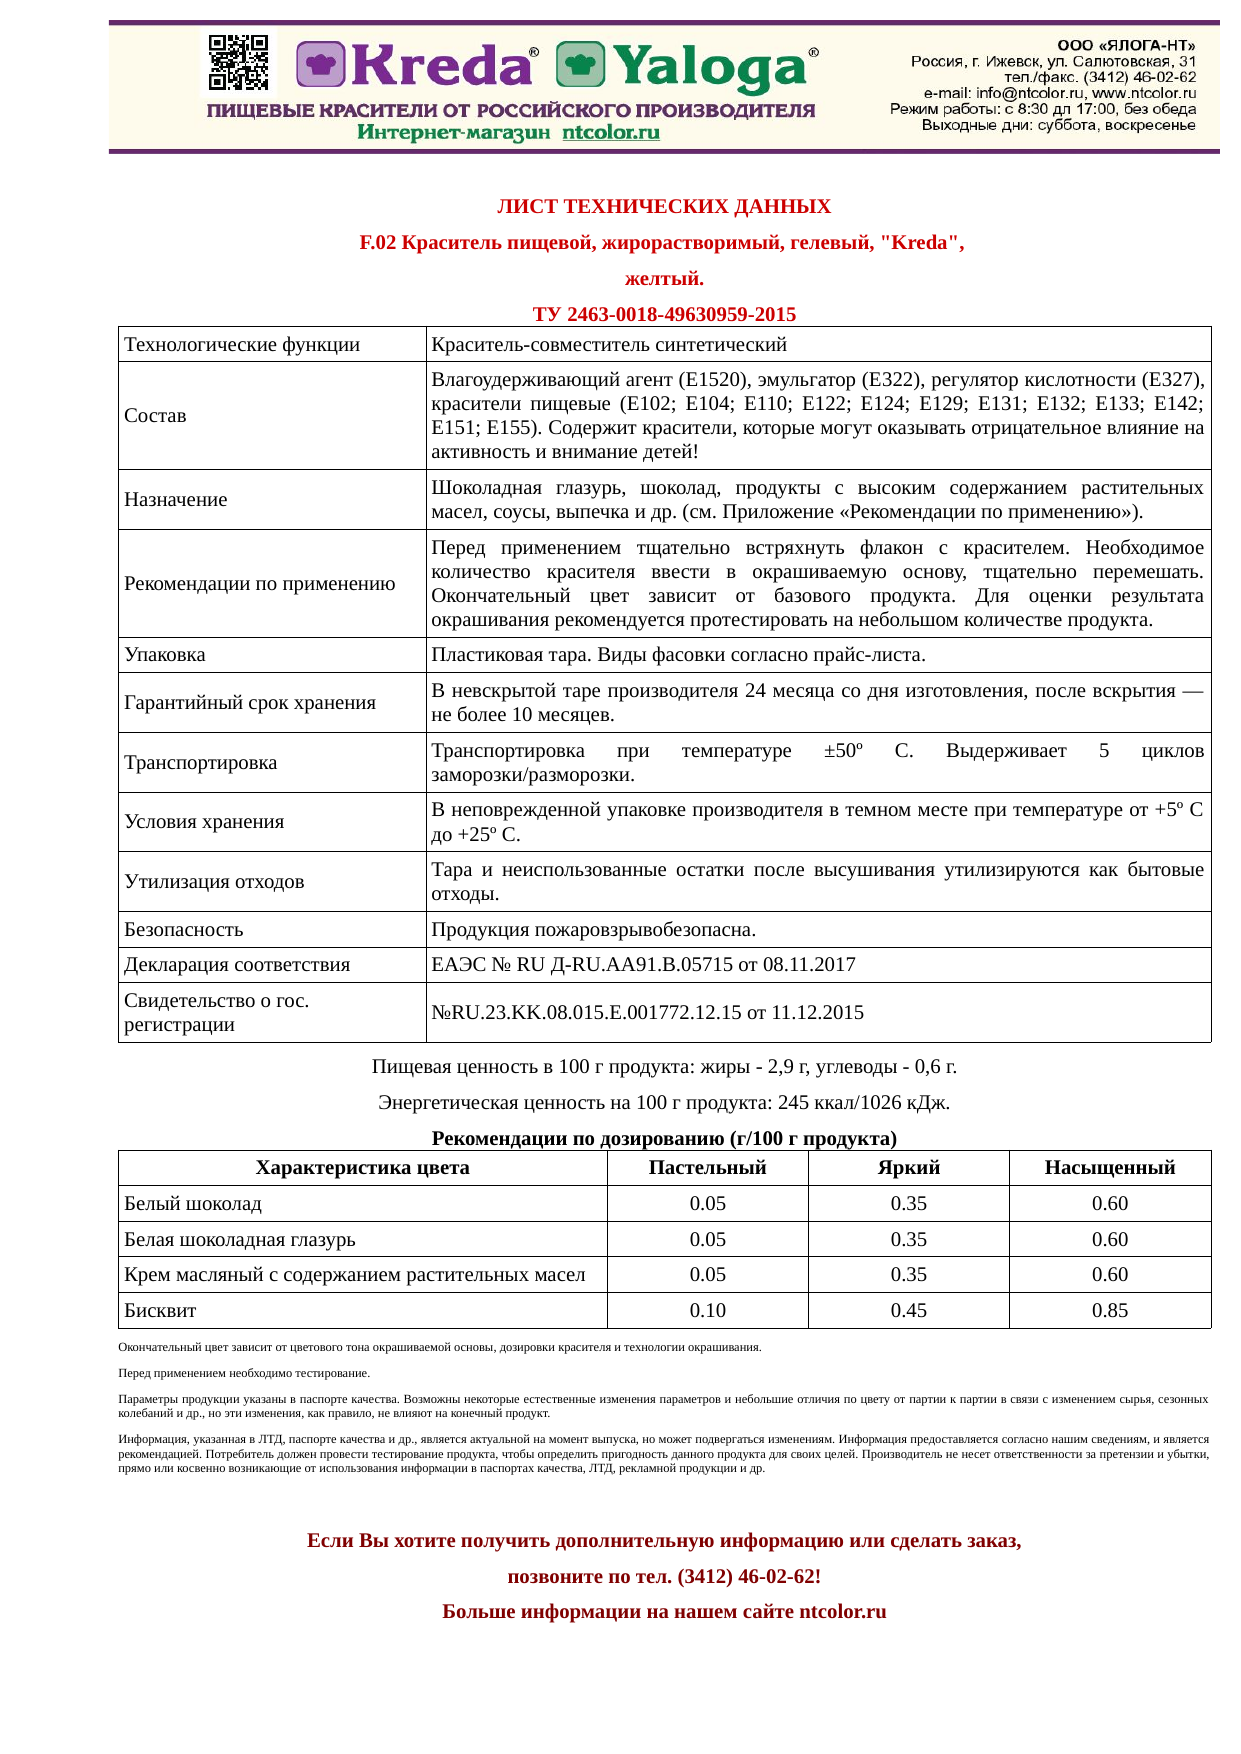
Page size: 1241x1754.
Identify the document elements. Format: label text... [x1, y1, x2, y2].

table_cell Крем масляный с содержанием растительных масел [119, 1257, 607, 1292]
text Окончательный цвет зависит от цветового тона окрашиваемой основы, дозировки красителя и технологии окрашивания. [118, 1339, 1211, 1354]
table_cell ЕАЭС № RU Д-RU.АА91.В.05715 от 08.11.2017 [427, 948, 1211, 982]
table_cell Утилизация отходов [119, 852, 426, 911]
table_cell Бисквит [119, 1293, 607, 1328]
text Перед применением необходимо тестирование. [118, 1366, 1211, 1380]
table_cell Влагоудерживающий агент (Е1520), эмульгатор (Е322), регулятор кислотности (Е327), красители пищевые (Е102; Е104; Е110; Е122; Е124; Е129; Е131; Е132; Е133; Е142; Е151; Е155). Содержит красители, которые могут оказывать отрицательное влияние на активность и внимание детей! [427, 362, 1211, 469]
table_cell Белый шоколад [119, 1186, 607, 1221]
text Рекомендации по дозированию (г/100 г продукта) [118, 1125, 1211, 1149]
table_cell 0,10 [608, 1293, 808, 1328]
text Пищевая ценность в 100 г продукта: жиры - 2,9 г, углеводы - 0,6 г. [118, 1054, 1211, 1078]
table_cell 0,60 [1010, 1257, 1211, 1292]
table_header Яркий [809, 1151, 1009, 1185]
table_cell Перед применением тщательно встряхнуть флакон с красителем. Необходимое количество красителя ввести в окрашиваемую основу, тщательно перемешать. Окончательный цвет зависит от базового продукта. Для оценки результата окрашивания рекомендуется протестировать на небольшом количестве продукта. [427, 530, 1211, 637]
text ЛИСТ ТЕХНИЧЕСКИХ ДАННЫХ [118, 194, 1211, 218]
table_cell 0,85 [1010, 1293, 1211, 1328]
table_header Пастельный [608, 1151, 808, 1185]
table_cell Рекомендации по применению [119, 530, 426, 637]
table_cell Белая шоколадная глазурь [119, 1222, 607, 1256]
table_cell 0,05 [608, 1257, 808, 1292]
text Если Вы хотите получить дополнительную информацию или сделать заказ, [118, 1528, 1211, 1552]
text позвоните по тел. (3412) 46-02-62! [118, 1563, 1211, 1588]
table_cell Упаковка [119, 638, 426, 672]
table_cell Транспортировка при температуре ±50º С. Выдерживает 5 циклов заморозки/разморозки. [427, 733, 1211, 792]
table_cell Условия хранения [119, 793, 426, 851]
table_cell Продукция пожаровзрывобезопасна. [427, 912, 1211, 947]
text желтый. [118, 266, 1211, 290]
table_cell Свидетельство о гос. регистрации [119, 983, 426, 1042]
table_cell Пластиковая тара. Виды фасовки согласно прайс-листа. [427, 638, 1211, 672]
table_cell 0,35 [809, 1222, 1009, 1256]
table_cell 0,60 [1010, 1186, 1211, 1221]
table_cell Назначение [119, 470, 426, 529]
table_cell Состав [119, 362, 426, 469]
table_cell Шоколадная глазурь, шоколад, продукты с высоким содержанием растительных масел, соусы, выпечка и др. (см. Приложение «Рекомендации по применению»). [427, 470, 1211, 529]
table_header Краситель-совместитель синтетический [427, 327, 1211, 361]
table_header Технологические функции [119, 327, 426, 361]
table_cell Тара и неиспользованные остатки после высушивания утилизируются как бытовые отходы. [427, 852, 1211, 911]
table_cell В невскрытой таре производителя 24 месяца со дня изготовления, после вскрытия — не более 10 месяцев. [427, 673, 1211, 732]
text F.02 Краситель пищевой, жирорастворимый, гелевый, "Kreda", [118, 230, 1211, 254]
table_cell 0,05 [608, 1186, 808, 1221]
text ТУ 2463-0018-49630959-2015 [118, 302, 1211, 326]
table_cell В неповрежденной упаковке производителя в темном месте при температуре от +5º С до +25º С. [427, 793, 1211, 851]
text Параметры продукции указаны в паспорте качества. Возможны некоторые естественные изменения параметров и небольшие отличия по цвету от партии к партии в связи с изменением сырья, сезонных колебаний и др., но эти изменения, как правило, не влияют на конечный продукт. [118, 1392, 1211, 1421]
table_cell Гарантийный срок хранения [119, 673, 426, 732]
table_cell 0,35 [809, 1186, 1009, 1221]
table_cell 0,45 [809, 1293, 1009, 1328]
table_cell 0,35 [809, 1257, 1009, 1292]
table_header Характеристика цвета [119, 1151, 607, 1185]
table_cell Безопасность [119, 912, 426, 947]
table_cell Декларация соответствия [119, 948, 426, 982]
table_cell №RU.23.KK.08.015.E.001772.12.15 от 11.12.2015 [427, 983, 1211, 1042]
table_cell 0,05 [608, 1222, 808, 1256]
text Больше информации на нашем сайте ntcolor.ru [118, 1599, 1211, 1623]
text Энергетическая ценность на 100 г продукта: 245 ккал/1026 кДж. [118, 1089, 1211, 1114]
table_header Насыщенный [1010, 1151, 1211, 1185]
table_cell Транспортировка [119, 733, 426, 792]
picture [108, 20, 1220, 154]
text Информация, указанная в ЛТД, паспорте качества и др., является актуальной на момент выпуска, но может подвергаться изменениям. Информация предоставляется согласно нашим сведениям, и является рекомендацией. Потребитель должен провести тестирование продукта, чтобы определить пригодность данного продукта для своих целей. Производитель не несет ответственности за претензии и убытки, прямо или косвенно возникающие от использования информации в паспортах качества, ЛТД, рекламной продукции и др. [118, 1432, 1211, 1475]
table_cell 0,60 [1010, 1222, 1211, 1256]
